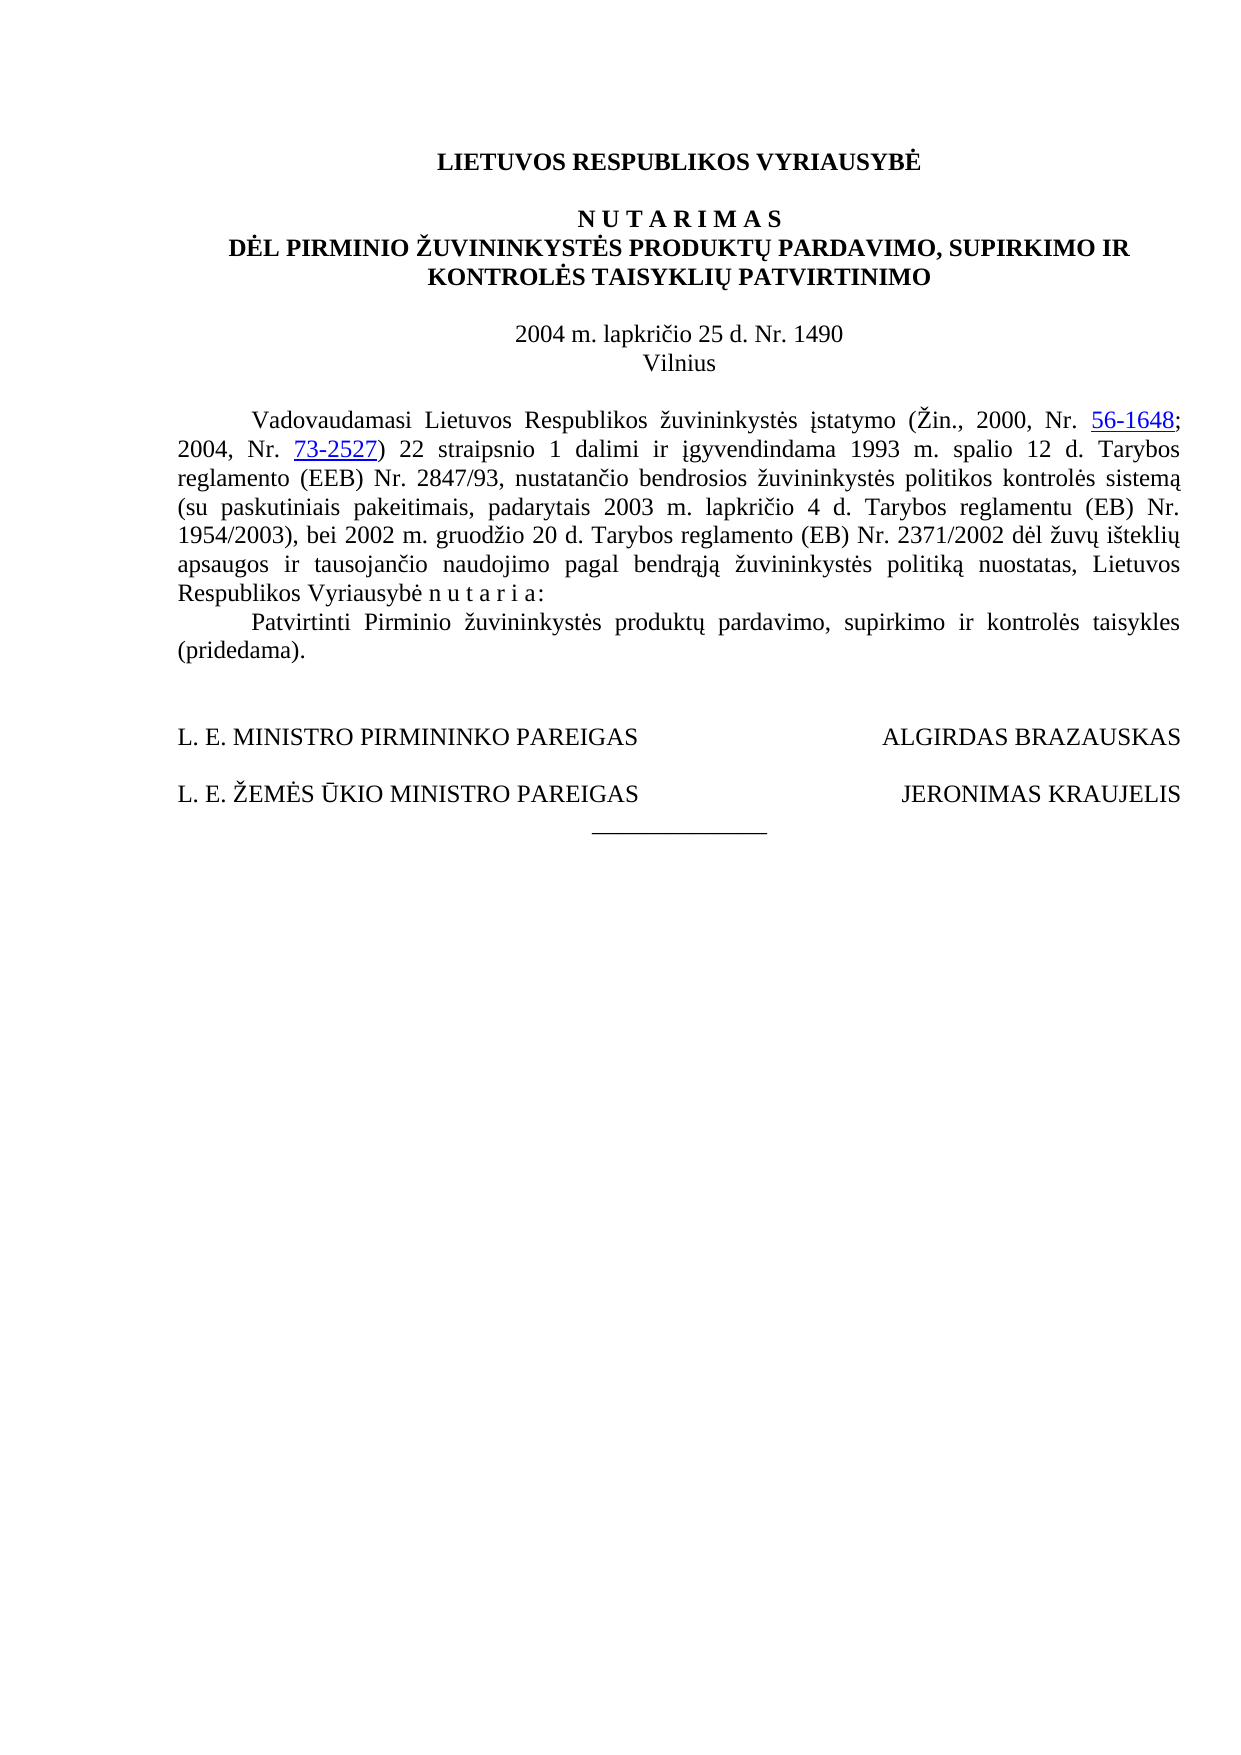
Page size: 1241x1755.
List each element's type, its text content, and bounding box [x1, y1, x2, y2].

text 2004 m. lapkričio 25 d. Nr. 1490 [177, 319, 1181, 348]
text L. e. Ministro Pirmininko pareigas Algirdas Brazauskas [177, 722, 1181, 751]
text LIETUVOS RESPUBLIKOS VYRIAUSYBĖ [177, 147, 1181, 176]
text DĖL PIRMINIO ŽUVININKYSTĖS PRODUKTŲ PARDAVIMO, SUPIRKIMO IR KONTROLĖS TAISYKLIŲ PATVIRTINIMO [177, 233, 1181, 291]
text Vilnius [177, 348, 1181, 377]
text Vadovaudamasi Lietuvos Respublikos žuvininkystės įstatymo (Žin., 2000, Nr. 56-1648; 2004, Nr. 73-2527) 22 straipsnio 1 dalimi ir įgyvendindama 1993 m. spalio 12 d. Tarybos reglamento (EEB) Nr. 2847/93, nustatančio bendrosios žuvininkystės politikos kontrolės sistemą (su paskutiniais pakeitimais, padarytais 2003 m. lapkričio 4 d. Tarybos reglamentu (EB) Nr. 1954/2003), bei 2002 m. gruodžio 20 d. Tarybos reglamento (EB) Nr. 2371/2002 dėl žuvų išteklių apsaugos ir tausojančio naudojimo pagal bendrąją žuvininkystės politiką nuostatas, Lietuvos Respublikos Vyriausybė nutaria: [177, 406, 1181, 607]
text ______________ [177, 808, 1181, 837]
text L. e. žemės ūkio ministro pareigas Jeronimas Kraujelis [177, 779, 1181, 808]
text N U T A R I M A S [177, 204, 1181, 233]
text Patvirtinti Pirminio žuvininkystės produktų pardavimo, supirkimo ir kontrolės taisykles (pridedama). [177, 607, 1181, 664]
